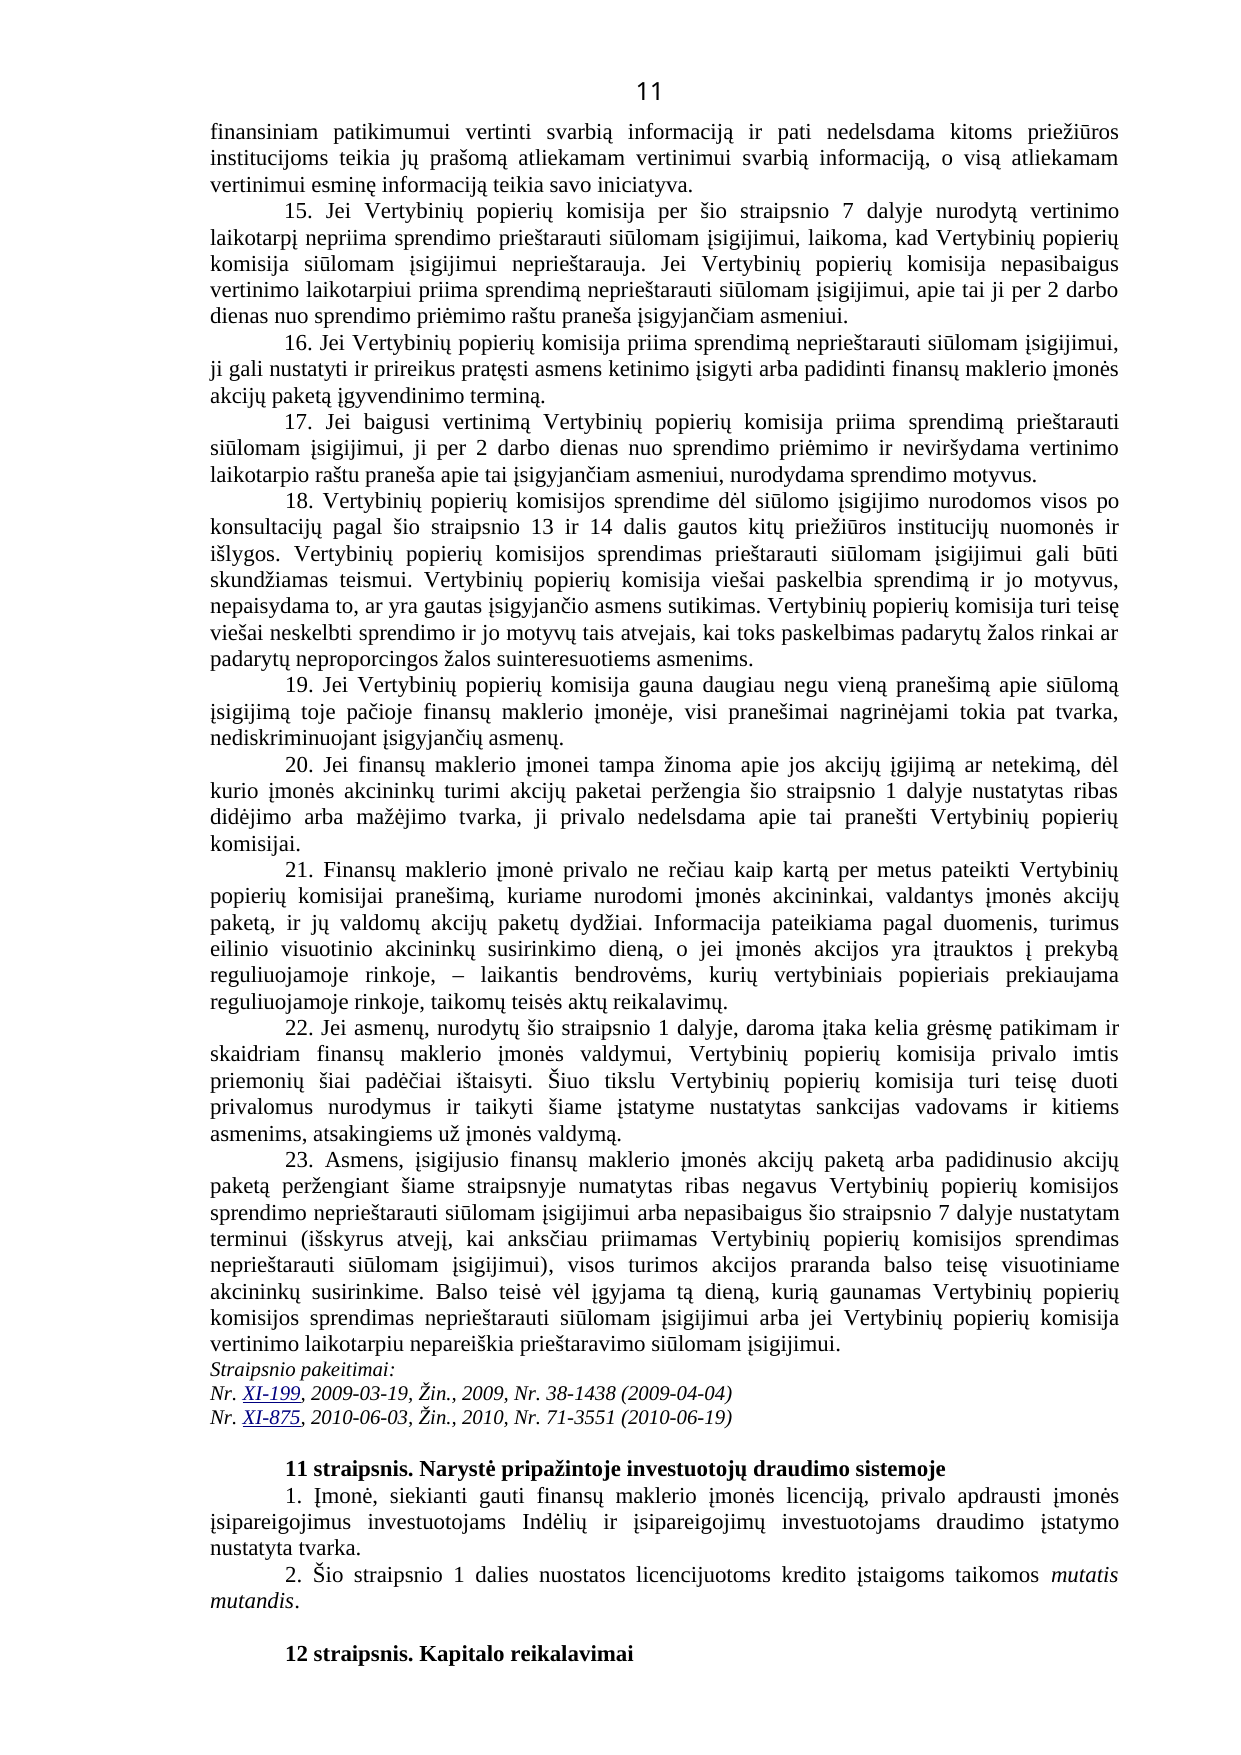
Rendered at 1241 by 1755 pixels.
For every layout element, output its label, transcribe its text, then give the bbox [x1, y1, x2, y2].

text Nr. XI-199, 2009-03-19, Žin., 2009, Nr. 38-1438 (2009-04-04) [210, 1381, 1120, 1405]
text Nr. XI-875, 2010-06-03, Žin., 2010, Nr. 71-3551 (2010-06-19) [210, 1405, 1120, 1429]
text 18. Vertybinių popierių komisijos sprendime dėl siūlomo įsigijimo nurodomos visos po konsultacijų pagal šio straipsnio 13 ir 14 dalis gautos kitų priežiūros institucijų nuomonės ir išlygos. Vertybinių popierių komisijos sprendimas prieštarauti siūlomam įsigijimui gali būti skundžiamas teismui. Vertybinių popierių komisija viešai paskelbia sprendimą ir jo motyvus, nepaisydama to, ar yra gautas įsigyjančio asmens sutikimas. Vertybinių popierių komisija turi teisę viešai neskelbti sprendimo ir jo motyvų tais atvejais, kai toks paskelbimas padarytų žalos rinkai ar padarytų neproporcingos žalos suinteresuotiems asmenims. [210, 487, 1120, 672]
text finansiniam patikimumui vertinti svarbią informaciją ir pati nedelsdama kitoms priežiūros institucijoms teikia jų prašomą atliekamam vertinimui svarbią informaciją, o visą atliekamam vertinimui esminę informaciją teikia savo iniciatyva. [210, 118, 1120, 197]
text 11 straipsnis. Narystė pripažintoje investuotojų draudimo sistemoje [210, 1455, 1120, 1482]
text 15. Jei Vertybinių popierių komisija per šio straipsnio 7 dalyje nurodytą vertinimo laikotarpį nepriima sprendimo prieštarauti siūlomam įsigijimui, laikoma, kad Vertybinių popierių komisija siūlomam įsigijimui neprieštarauja. Jei Vertybinių popierių komisija nepasibaigus vertinimo laikotarpiui priima sprendimą neprieštarauti siūlomam įsigijimui, apie tai ji per 2 darbo dienas nuo sprendimo priėmimo raštu praneša įsigyjančiam asmeniui. [210, 197, 1120, 329]
text 12 straipsnis. Kapitalo reikalavimai [210, 1640, 1120, 1666]
text 21. Finansų maklerio įmonė privalo ne rečiau kaip kartą per metus pateikti Vertybinių popierių komisijai pranešimą, kuriame nurodomi įmonės akcininkai, valdantys įmonės akcijų paketą, ir jų valdomų akcijų paketų dydžiai. Informacija pateikiama pagal duomenis, turimus eilinio visuotinio akcininkų susirinkimo dieną, o jei įmonės akcijos yra įtrauktos į prekybą reguliuojamoje rinkoje, – laikantis bendrovėms, kurių vertybiniais popieriais prekiaujama reguliuojamoje rinkoje, taikomų teisės aktų reikalavimų. [210, 856, 1120, 1014]
text 1. Įmonė, siekianti gauti finansų maklerio įmonės licenciją, privalo apdrausti įmonės įsipareigojimus investuotojams Indėlių ir įsipareigojimų investuotojams draudimo įstatymo nustatyta tvarka. [210, 1482, 1120, 1561]
text 19. Jei Vertybinių popierių komisija gauna daugiau negu vieną pranešimą apie siūlomą įsigijimą toje pačioje finansų maklerio įmonėje, visi pranešimai nagrinėjami tokia pat tvarka, nediskriminuojant įsigyjančių asmenų. [210, 672, 1120, 751]
text 22. Jei asmenų, nurodytų šio straipsnio 1 dalyje, daroma įtaka kelia grėsmę patikimam ir skaidriam finansų maklerio įmonės valdymui, Vertybinių popierių komisija privalo imtis priemonių šiai padėčiai ištaisyti. Šiuo tikslu Vertybinių popierių komisija turi teisę duoti privalomus nurodymus ir taikyti šiame įstatyme nustatytas sankcijas vadovams ir kitiems asmenims, atsakingiems už įmonės valdymą. [210, 1014, 1120, 1146]
text 23. Asmens, įsigijusio finansų maklerio įmonės akcijų paketą arba padidinusio akcijų paketą peržengiant šiame straipsnyje numatytas ribas negavus Vertybinių popierių komisijos sprendimo neprieštarauti siūlomam įsigijimui arba nepasibaigus šio straipsnio 7 dalyje nustatytam terminui (išskyrus atvejį, kai anksčiau priimamas Vertybinių popierių komisijos sprendimas neprieštarauti siūlomam įsigijimui), visos turimos akcijos praranda balso teisę visuotiniame akcininkų susirinkime. Balso teisė vėl įgyjama tą dieną, kurią gaunamas Vertybinių popierių komisijos sprendimas neprieštarauti siūlomam įsigijimui arba jei Vertybinių popierių komisija vertinimo laikotarpiu nepareiškia prieštaravimo siūlomam įsigijimui. [210, 1146, 1120, 1357]
text 2. Šio straipsnio 1 dalies nuostatos licencijuotoms kredito įstaigoms taikomos mutatis mutandis. [210, 1561, 1120, 1613]
text Straipsnio pakeitimai: [210, 1357, 1120, 1381]
text 16. Jei Vertybinių popierių komisija priima sprendimą neprieštarauti siūlomam įsigijimui, ji gali nustatyti ir prireikus pratęsti asmens ketinimo įsigyti arba padidinti finansų maklerio įmonės akcijų paketą įgyvendinimo terminą. [210, 329, 1120, 408]
text 20. Jei finansų maklerio įmonei tampa žinoma apie jos akcijų įgijimą ar netekimą, dėl kurio įmonės akcininkų turimi akcijų paketai peržengia šio straipsnio 1 dalyje nustatytas ribas didėjimo arba mažėjimo tvarka, ji privalo nedelsdama apie tai pranešti Vertybinių popierių komisijai. [210, 751, 1120, 856]
text 17. Jei baigusi vertinimą Vertybinių popierių komisija priima sprendimą prieštarauti siūlomam įsigijimui, ji per 2 darbo dienas nuo sprendimo priėmimo ir neviršydama vertinimo laikotarpio raštu praneša apie tai įsigyjančiam asmeniui, nurodydama sprendimo motyvus. [210, 408, 1120, 487]
